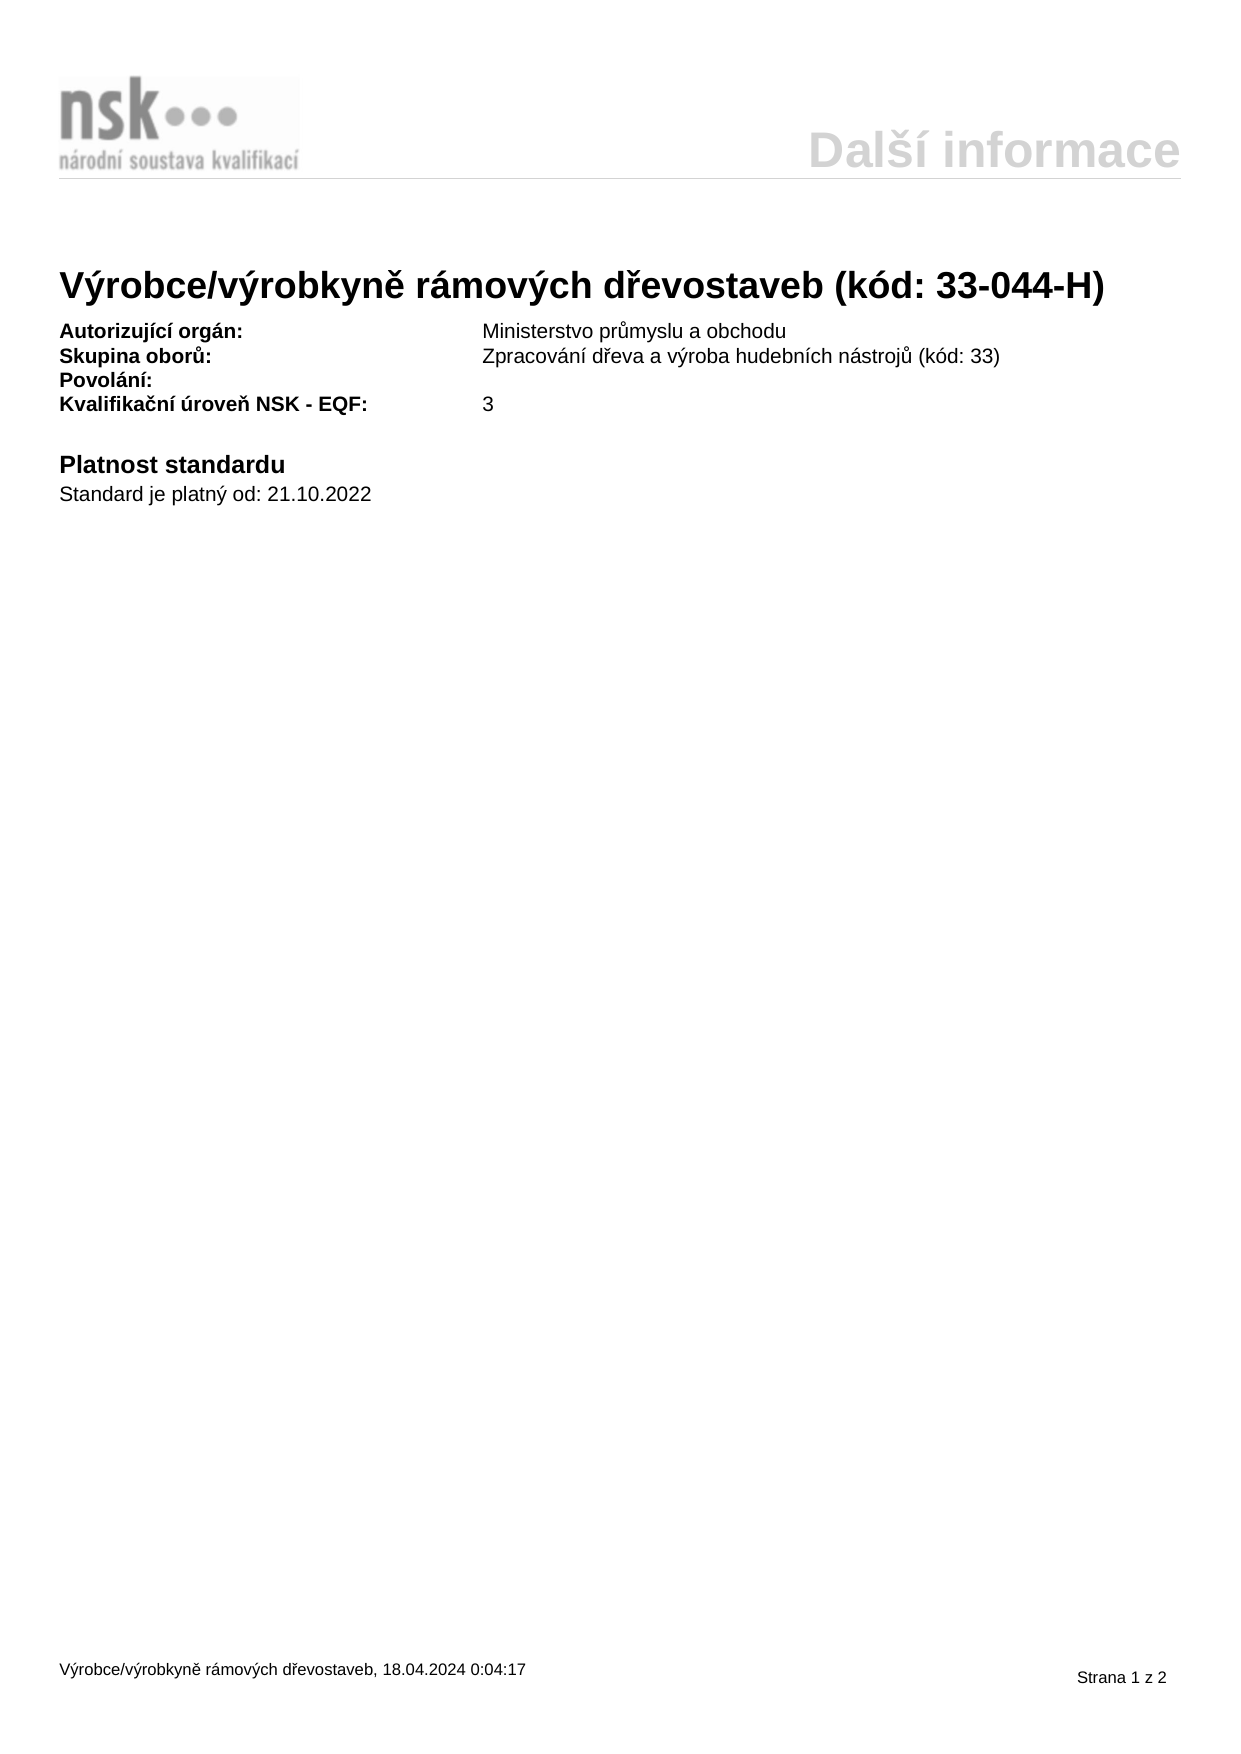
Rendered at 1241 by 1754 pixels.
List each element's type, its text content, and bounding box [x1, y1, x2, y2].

table_cell [59, 1106, 119, 1383]
table_cell [1167, 307, 1181, 319]
table_cell [619, 368, 627, 392]
table_cell [619, 172, 627, 178]
table_cell [482, 307, 619, 319]
table_cell [861, 506, 1167, 806]
table_cell Skupina oborů: [59, 344, 482, 368]
table_cell [861, 368, 1167, 392]
table_cell [59, 806, 119, 1106]
table_cell [1167, 806, 1181, 1106]
table_cell [619, 806, 627, 1106]
table_cell [482, 1106, 619, 1383]
table_cell [59, 172, 119, 178]
table_cell [1167, 368, 1181, 392]
table_cell [119, 506, 482, 806]
table_cell [619, 1106, 627, 1383]
table_cell [1167, 1384, 1181, 1659]
table_cell [861, 196, 1167, 224]
table_cell [619, 307, 627, 319]
table_cell [627, 307, 861, 319]
table_cell [482, 806, 619, 1106]
table_cell Výrobce/výrobkyně rámových dřevostaveb, 18.04.2024 0:04:17 [59, 1660, 861, 1696]
table_cell Zpracování dřeva a výroba hudebních nástrojů (kód: 33) [482, 344, 1181, 368]
table_cell [619, 418, 627, 446]
table_cell [861, 1106, 1167, 1383]
table_cell Výrobce/výrobkyně rámových dřevostaveb (kód: 33-044-H) [59, 224, 1181, 307]
table_cell [59, 1384, 119, 1659]
table_cell [627, 196, 861, 224]
table_cell [861, 307, 1167, 319]
table_cell [59, 307, 119, 319]
table_cell [627, 368, 861, 392]
table_cell Standard je platný od: 21.10.2022 [59, 482, 1181, 506]
picture [58, 59, 620, 172]
table_cell Ministerstvo průmyslu a obchodu [482, 319, 1181, 344]
table_cell Kvalifikační úroveň NSK - EQF: [59, 392, 482, 416]
table_cell [482, 418, 619, 446]
table_cell [627, 1106, 861, 1383]
table_header [620, 59, 627, 172]
table_cell [482, 196, 619, 224]
table_cell [627, 506, 861, 806]
table_cell [119, 307, 482, 319]
table_header Další informace [627, 59, 1181, 178]
table_cell [119, 1384, 482, 1659]
table_cell [1167, 1106, 1181, 1383]
table_cell [119, 418, 482, 446]
table_cell [59, 506, 119, 806]
table_cell [1167, 418, 1181, 446]
table_cell [119, 172, 482, 178]
table_cell [861, 806, 1167, 1106]
table_cell Povolání: [59, 368, 482, 392]
table_cell [119, 196, 482, 224]
table_cell [627, 1384, 861, 1659]
table_cell [627, 418, 861, 446]
table_cell [1167, 1660, 1181, 1696]
table_cell [619, 506, 627, 806]
table_cell [119, 1106, 482, 1383]
table_cell [1167, 196, 1181, 224]
table_cell 3 [482, 392, 1181, 417]
table_cell [482, 172, 619, 178]
table_cell [482, 506, 619, 806]
table_cell [627, 806, 861, 1106]
table_cell [482, 1384, 619, 1659]
table_cell [861, 418, 1167, 446]
table_cell [861, 1384, 1167, 1659]
table_cell [59, 418, 119, 446]
table_cell [59, 196, 119, 224]
table_cell [482, 368, 619, 392]
table_cell Platnost standardu [59, 446, 1181, 482]
table_cell [1167, 506, 1181, 806]
table_cell [119, 806, 482, 1106]
table_cell [59, 179, 1181, 196]
table_cell [619, 1384, 627, 1659]
table_cell [619, 196, 627, 224]
table_cell Strana 1 z 2 [861, 1660, 1167, 1696]
table_cell Autorizující orgán: [59, 319, 482, 343]
